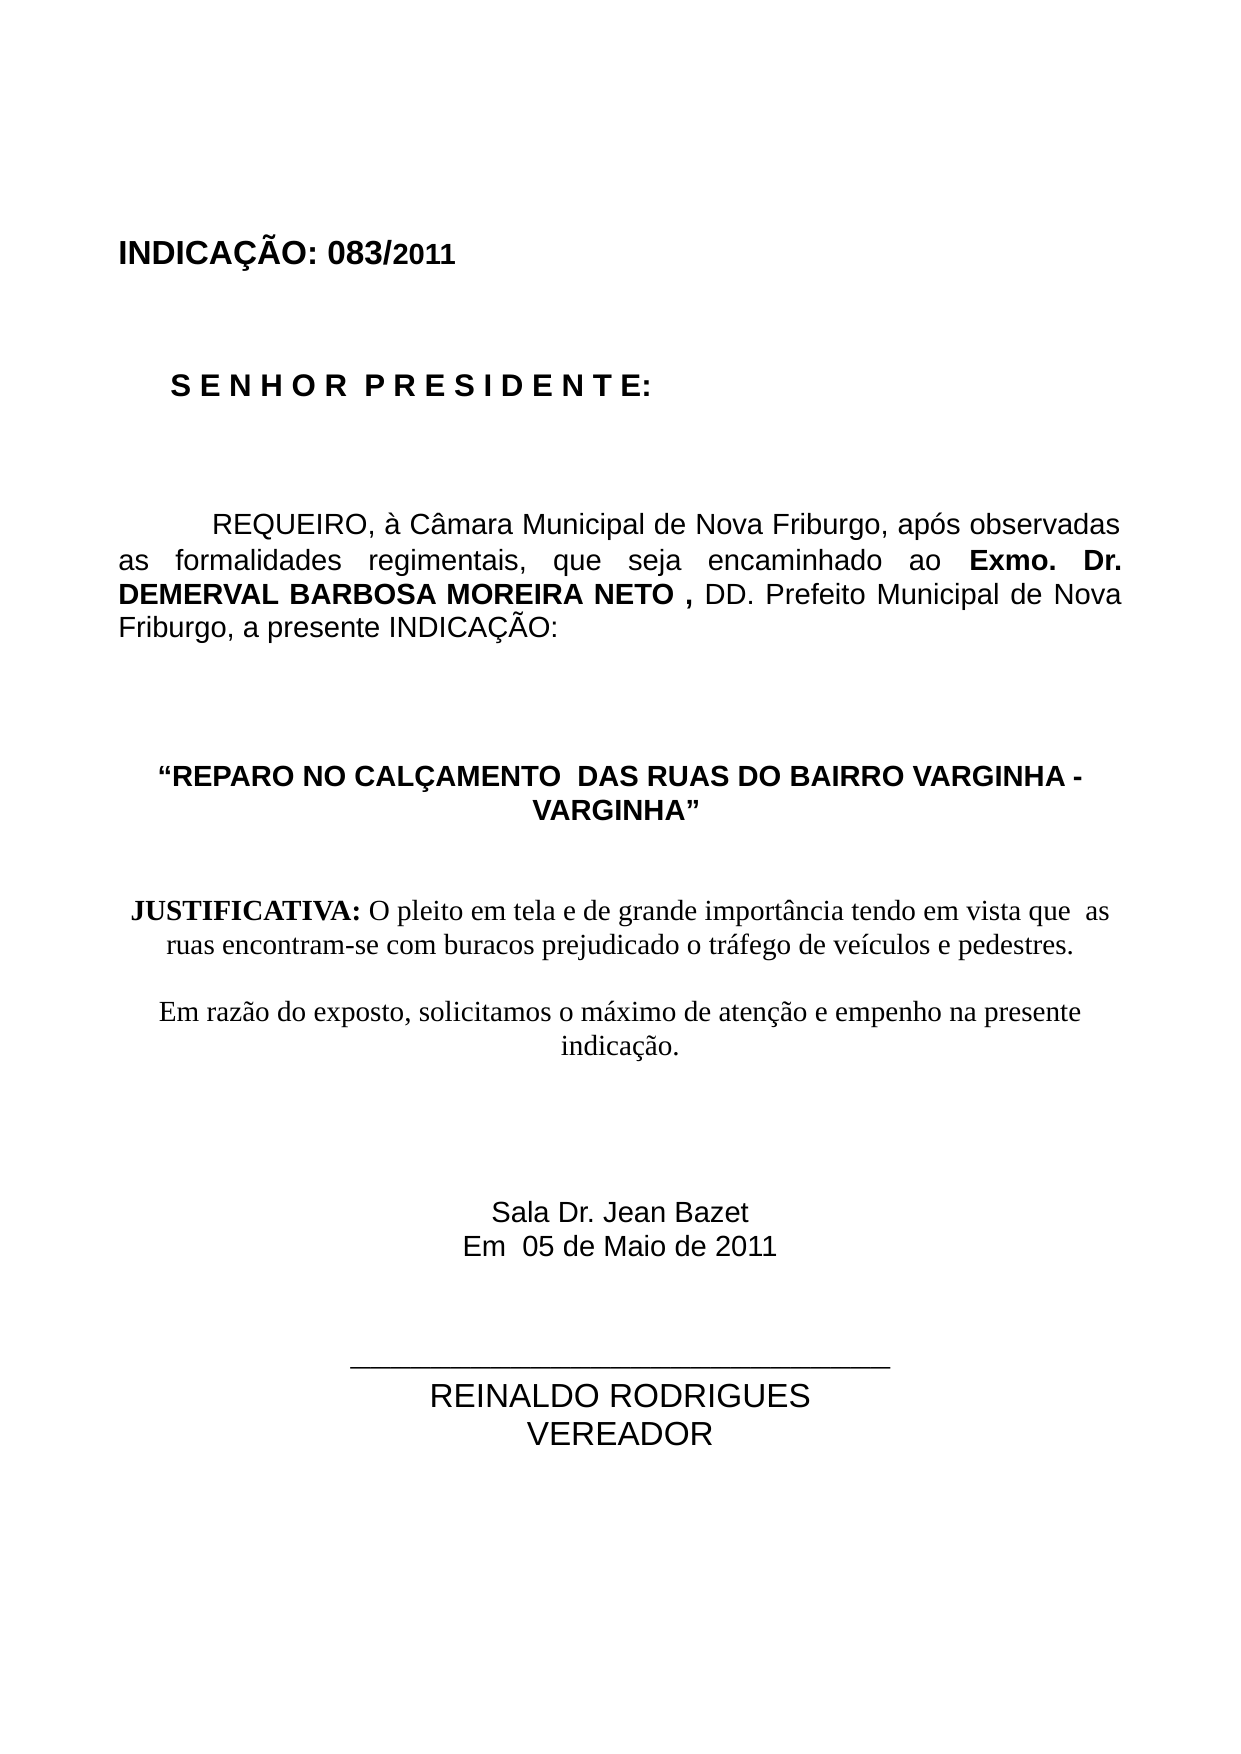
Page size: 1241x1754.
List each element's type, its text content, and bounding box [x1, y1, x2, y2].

text ___________________________ [118, 1338, 1122, 1376]
text Sala Dr. Jean Bazet [118, 1195, 1122, 1229]
text REINALDO RODRIGUES [118, 1376, 1122, 1414]
text JUSTIFICATIVA: O pleito em tela e de grande importância tendo em vista que as ruas encontram-se com buracos prejudicado o tráfego de veículos e pedestres. [118, 893, 1122, 961]
text Em razão do exposto, solicitamos o máximo de atenção e empenho na presente indicação. [118, 994, 1122, 1061]
text Em 05 de Maio de 2011 [118, 1229, 1122, 1262]
text INDICAÇÃO: 083/2011 [118, 233, 1122, 272]
text REQUEIRO, à Câmara Municipal de Nova Friburgo, após observadas as formalidades regimentais, que seja encaminhado ao Exmo. Dr. DEMERVAL BARBOSA MOREIRA NETO , DD. Prefeito Municipal de Nova Friburgo, a presente INDICAÇÃO: [118, 507, 1122, 644]
text VEREADOR [118, 1414, 1122, 1453]
text S E N H O R P R E S I D E N T E: [118, 367, 1122, 403]
text “REPARO NO CALÇAMENTO DAS RUAS DO BAIRRO VARGINHA - VARGINHA” [118, 759, 1122, 826]
